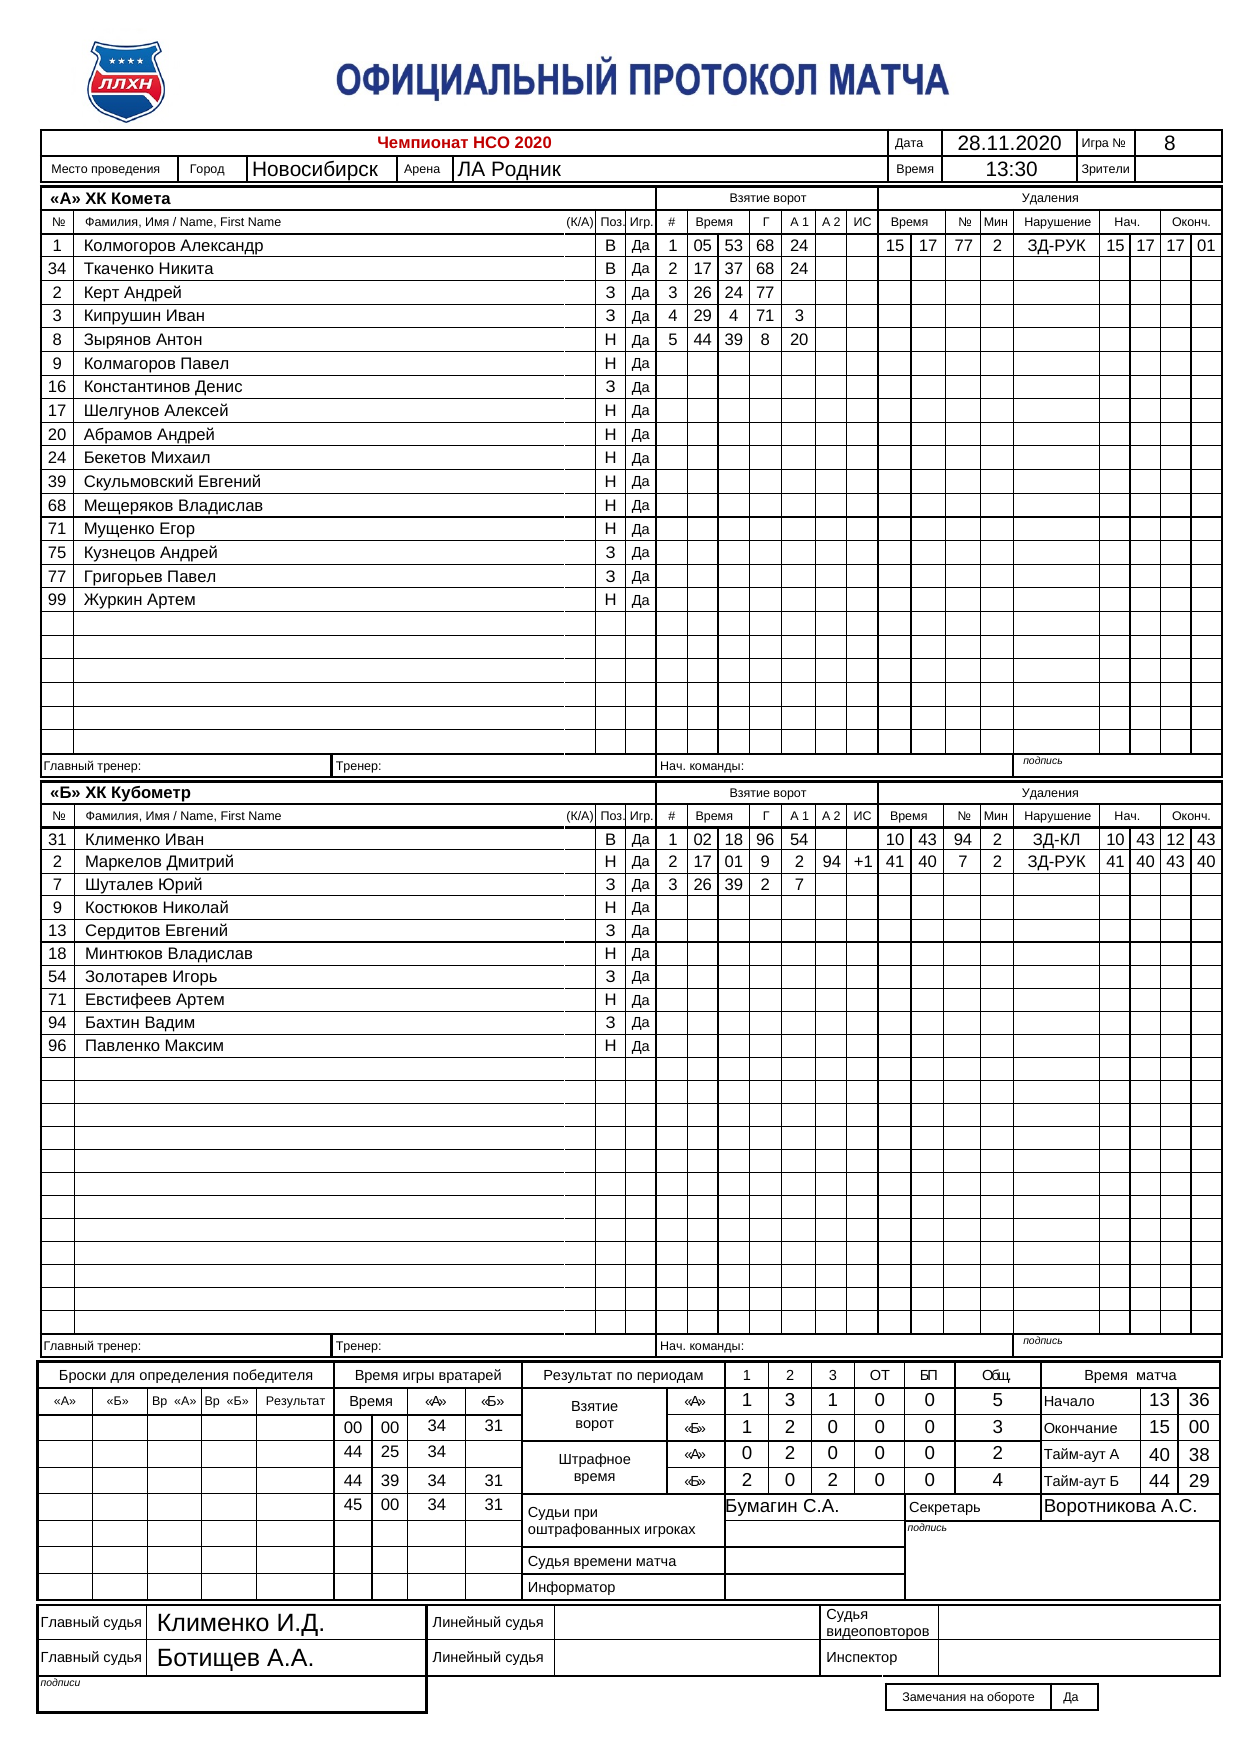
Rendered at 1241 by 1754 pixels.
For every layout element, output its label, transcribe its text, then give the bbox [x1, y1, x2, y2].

table_cell [1014, 659, 1099, 682]
table_cell [1192, 376, 1221, 398]
table_cell [782, 1035, 815, 1057]
table_cell [626, 1081, 655, 1103]
table_cell 1 [726, 1415, 768, 1440]
table_cell [74, 636, 564, 658]
table_cell «Б» [668, 1468, 724, 1493]
table_cell 17 [912, 235, 945, 256]
table_cell [42, 1242, 74, 1264]
table_cell [719, 352, 749, 374]
table_cell [688, 943, 717, 964]
table_cell [1161, 588, 1190, 611]
table_cell [912, 896, 943, 918]
table_cell [1161, 707, 1190, 729]
table_cell [657, 1311, 687, 1333]
table_cell Ткаченко Никита [74, 257, 564, 280]
table_cell [912, 518, 945, 540]
table_cell [847, 399, 877, 422]
table_cell [981, 896, 1013, 918]
table_cell [750, 612, 781, 634]
table_cell [981, 1127, 1013, 1149]
table_cell подпись [1014, 1335, 1221, 1356]
table_cell 40 [1141, 1441, 1177, 1467]
table_cell [782, 494, 815, 516]
table_cell [74, 612, 564, 634]
table_cell [847, 659, 877, 682]
table_cell [946, 494, 980, 516]
table_cell [847, 920, 877, 941]
table_cell [1192, 943, 1221, 964]
table_cell [847, 730, 877, 753]
table_cell Евстифеев Артем [75, 989, 564, 1011]
table_cell [688, 1081, 717, 1103]
table_cell Да [626, 850, 655, 872]
table_cell 2 [657, 850, 687, 872]
table_cell Бекетов Михаил [74, 446, 564, 469]
table_cell [1161, 1288, 1190, 1310]
table_cell 26 [688, 281, 717, 303]
table_cell Инспектор [821, 1640, 938, 1675]
table_cell [912, 920, 943, 941]
table_cell [981, 683, 1013, 706]
table_cell [688, 376, 717, 398]
table_cell [1100, 730, 1129, 753]
table_cell [257, 1441, 333, 1467]
table_cell [688, 518, 717, 540]
table_cell [912, 659, 945, 682]
table_cell [816, 423, 846, 445]
table_cell [1161, 305, 1190, 327]
table_cell [719, 1219, 749, 1241]
table_cell [912, 1242, 943, 1264]
table_cell [912, 966, 943, 987]
table_cell 0 [855, 1389, 904, 1413]
table_cell [1192, 588, 1221, 611]
table_cell Константинов Денис [74, 376, 564, 398]
table_cell [944, 920, 980, 941]
table_cell [596, 1265, 625, 1287]
table_cell [1161, 541, 1190, 564]
table_cell [981, 1173, 1013, 1195]
table_cell [879, 1150, 910, 1172]
table_cell [1131, 588, 1160, 611]
table_cell Н [596, 518, 625, 540]
table_cell [75, 1173, 564, 1195]
table_cell [981, 707, 1013, 729]
table_cell [816, 328, 846, 351]
table_cell Результат [257, 1389, 333, 1413]
table_cell Да [626, 257, 655, 280]
table_cell Да [626, 305, 655, 327]
table_cell ЗД-КЛ [1014, 829, 1099, 849]
table_cell [750, 541, 781, 564]
table_cell [946, 305, 980, 327]
table_cell [1100, 1288, 1129, 1310]
table_cell Шелгунов Алексей [74, 399, 564, 422]
table_cell [202, 1441, 256, 1467]
table_cell [782, 1012, 815, 1033]
table_cell [847, 494, 877, 516]
table_cell [626, 1150, 655, 1172]
table_cell [657, 920, 687, 941]
table_cell [750, 707, 781, 729]
table_cell [1161, 896, 1190, 918]
table_cell [626, 612, 655, 634]
table_cell [1131, 376, 1160, 398]
table_cell [944, 1265, 980, 1287]
table_cell [944, 1288, 980, 1310]
table_cell [847, 541, 877, 564]
table_cell 15 [1141, 1415, 1177, 1440]
table_cell 2 [42, 281, 73, 303]
table_cell [879, 636, 910, 658]
table_cell [782, 376, 815, 398]
table_cell [688, 920, 717, 941]
table_cell [946, 281, 980, 303]
table_cell [1192, 1150, 1221, 1172]
table_cell Начало [1042, 1389, 1140, 1413]
table_cell Тренер: [333, 755, 655, 776]
table_cell [719, 636, 749, 658]
table_cell [39, 1547, 92, 1573]
table_header Взятие ворот [657, 783, 877, 803]
table_cell [596, 1311, 625, 1333]
table_cell [1014, 1311, 1099, 1333]
table_cell [782, 399, 815, 422]
table_cell [1161, 446, 1190, 469]
table_cell ЗД-РУК [1014, 235, 1099, 256]
table_cell Да [626, 352, 655, 374]
table_cell [981, 966, 1013, 987]
table_cell [782, 1081, 815, 1103]
table_cell 01 [719, 850, 749, 872]
table_cell [912, 730, 945, 753]
table_cell [657, 1242, 687, 1264]
table_cell [1161, 989, 1190, 1011]
table_cell [596, 1288, 625, 1310]
table_cell [1100, 1219, 1129, 1241]
table_cell [879, 874, 910, 895]
table_cell 29 [1179, 1468, 1219, 1493]
table_cell [1192, 874, 1221, 895]
table_cell Нач. команды: [657, 755, 1012, 776]
table_cell [1131, 446, 1160, 469]
table_cell [719, 423, 749, 445]
table_cell [688, 612, 717, 634]
table_cell [719, 541, 749, 564]
table_cell [912, 989, 943, 1011]
table_cell [750, 399, 781, 422]
table_cell [847, 565, 877, 587]
table_cell [912, 1265, 943, 1287]
table_cell [688, 1196, 717, 1218]
table_cell [750, 659, 781, 682]
table_cell 18 [42, 943, 74, 964]
table_cell [1192, 281, 1221, 303]
table_cell [879, 565, 910, 587]
table_cell 0 [905, 1389, 954, 1413]
table_cell [688, 1311, 717, 1333]
table_cell 77 [750, 281, 781, 303]
table_cell [688, 1219, 717, 1241]
table_cell [75, 1104, 564, 1126]
table_cell 41 [1100, 850, 1129, 872]
table_cell [657, 636, 687, 658]
table_cell 16 [42, 376, 73, 398]
table_cell [1100, 1173, 1129, 1195]
table_cell 10 [1100, 829, 1129, 849]
table_cell 3 [657, 874, 687, 895]
table_cell 2 [981, 235, 1013, 256]
table_cell [1192, 612, 1221, 634]
table_cell [719, 399, 749, 422]
table_cell [1100, 423, 1129, 445]
table_cell [688, 352, 717, 374]
table_cell [565, 1219, 595, 1241]
table_cell [42, 1196, 74, 1218]
table_cell Судья времени матча [523, 1548, 724, 1573]
table_cell [816, 1242, 846, 1264]
table_cell [750, 588, 781, 611]
table_cell [1100, 1265, 1129, 1287]
table_cell Н [596, 943, 625, 964]
table_cell Взятие ворот [523, 1389, 666, 1440]
table_cell [946, 683, 980, 706]
table_cell Мин [981, 805, 1013, 826]
table_cell 00 [373, 1494, 407, 1520]
table_cell 43 [1192, 829, 1221, 849]
table_cell [944, 1219, 980, 1241]
table_cell Да [626, 328, 655, 351]
table_cell [1192, 659, 1221, 682]
table_cell [688, 1150, 717, 1172]
table_cell [565, 612, 595, 634]
table_cell [596, 612, 625, 634]
table_cell [1161, 874, 1190, 895]
table_cell [565, 943, 595, 964]
table_cell В [596, 829, 625, 849]
table_cell [596, 1104, 625, 1126]
table_cell [912, 1196, 943, 1218]
table_cell [944, 966, 980, 987]
table_cell [816, 707, 846, 729]
table_cell Город [179, 157, 246, 181]
table_cell [750, 565, 781, 587]
table_cell # [657, 805, 687, 826]
table_cell [879, 518, 910, 540]
table_cell Игр. [626, 805, 655, 826]
table_cell [782, 1150, 815, 1172]
table_cell [688, 1035, 717, 1057]
table_cell [981, 1150, 1013, 1172]
table_cell [912, 1127, 943, 1149]
table_cell [688, 966, 717, 987]
table_cell [93, 1416, 147, 1440]
table_cell [565, 1058, 595, 1079]
table_cell [626, 707, 655, 729]
table_cell 53 [719, 235, 749, 256]
table_cell 31 [42, 829, 74, 849]
table_cell Н [596, 423, 625, 445]
table_cell [750, 920, 781, 941]
table_cell Н [596, 470, 625, 493]
table_cell 20 [42, 423, 73, 445]
table_cell [1100, 1242, 1129, 1264]
table_cell Время [879, 211, 945, 233]
table_cell [816, 943, 846, 964]
table_cell [1131, 896, 1160, 918]
table_cell [782, 1242, 815, 1264]
table_cell [596, 730, 625, 753]
table_cell [879, 1035, 910, 1057]
table_cell [1131, 1012, 1160, 1033]
table_cell [782, 683, 815, 706]
table_cell [912, 874, 943, 895]
table_cell 3 [42, 305, 73, 327]
table_cell [1131, 305, 1160, 327]
table_cell [912, 1058, 943, 1079]
table_cell [816, 874, 846, 895]
table_cell [879, 328, 910, 351]
table_cell [596, 683, 625, 706]
table_cell [946, 470, 980, 493]
table_cell № [946, 211, 980, 233]
table_cell [565, 281, 595, 303]
table_cell Бахтин Вадим [75, 1012, 564, 1033]
table_cell Арена [398, 157, 452, 181]
table_cell Клименко Иван [75, 829, 564, 849]
table_cell 34 [408, 1416, 465, 1440]
table_cell [1099, 1682, 1220, 1711]
table_cell [74, 730, 564, 753]
table_cell Шуталев Юрий [75, 874, 564, 895]
table_cell [75, 1219, 564, 1241]
table_cell [1014, 328, 1099, 351]
table_cell [1161, 1265, 1190, 1287]
table_cell 94 [944, 829, 980, 849]
table_cell [847, 1265, 877, 1287]
table_cell [912, 541, 945, 564]
table_cell 39 [42, 470, 73, 493]
table_cell [466, 1574, 521, 1599]
picture [5, 28, 1179, 129]
table_cell [944, 1196, 980, 1218]
table_cell [1014, 494, 1099, 516]
table_cell [373, 1574, 407, 1599]
table_cell [750, 1173, 781, 1195]
table_cell 17 [688, 850, 717, 872]
table_cell Окончание [1042, 1415, 1140, 1440]
table_cell [42, 707, 73, 729]
table_cell (К/А) [565, 805, 595, 826]
table_cell [750, 470, 781, 493]
table_cell [944, 1081, 980, 1103]
table_cell [626, 1196, 655, 1218]
table_cell [565, 683, 595, 706]
table_cell [1100, 1012, 1129, 1033]
table_cell [879, 1242, 910, 1264]
table_cell [565, 1012, 595, 1033]
table_cell 18 [719, 829, 749, 849]
table_cell [847, 423, 877, 445]
table_header 2 [769, 1363, 811, 1387]
table_cell Время [335, 1389, 407, 1413]
table_cell [596, 1196, 625, 1218]
table_cell [596, 1173, 625, 1195]
table_cell [1014, 612, 1099, 634]
table_cell [1131, 1196, 1160, 1218]
table_cell [1192, 399, 1221, 422]
table_cell [981, 1081, 1013, 1103]
table_cell З [596, 541, 625, 564]
table_cell [1131, 352, 1160, 374]
table_cell [944, 896, 980, 918]
table_cell [750, 1288, 781, 1310]
table_header Замечания на обороте [887, 1685, 1050, 1709]
table_cell [719, 612, 749, 634]
table_header «А» ХК Комета [42, 188, 655, 209]
table_cell [883, 1677, 1220, 1681]
table_cell [1161, 1127, 1190, 1149]
table_cell [74, 707, 564, 729]
table_cell [1100, 1104, 1129, 1126]
table_cell [912, 328, 945, 351]
table_cell [39, 1521, 92, 1546]
table_cell 26 [688, 874, 717, 895]
table_cell [688, 1104, 717, 1126]
table_header Время матча [1042, 1363, 1219, 1387]
table_cell [565, 730, 595, 753]
table_cell [626, 1311, 655, 1333]
table_cell «А» [39, 1389, 92, 1413]
table_cell [1161, 730, 1190, 753]
table_cell [1014, 1196, 1099, 1218]
table_cell [750, 518, 781, 540]
table_cell [1014, 896, 1099, 918]
table_cell [981, 281, 1013, 303]
table_cell Кузнецов Андрей [74, 541, 564, 564]
table_cell [879, 989, 910, 1011]
table_cell [1192, 989, 1221, 1011]
table_header Общ. [956, 1363, 1040, 1387]
table_cell 02 [688, 829, 717, 849]
table_cell [1131, 636, 1160, 658]
table_cell [847, 829, 877, 849]
table_cell [75, 1150, 564, 1172]
table_cell «А» [668, 1389, 724, 1413]
table_cell [847, 1173, 877, 1195]
table_cell [1131, 494, 1160, 516]
table_cell [1192, 920, 1221, 941]
table_cell [1100, 352, 1129, 374]
table_cell [782, 423, 815, 445]
table_cell Воротникова А.С. [1042, 1495, 1219, 1520]
table_cell 5 [657, 328, 687, 351]
table_cell [257, 1494, 333, 1520]
table_cell [719, 1242, 749, 1264]
table_cell [719, 989, 749, 1011]
table_cell [1192, 565, 1221, 587]
table_cell Да [626, 989, 655, 1011]
table_cell [688, 1242, 717, 1264]
table_cell [816, 636, 846, 658]
table_cell 40 [912, 850, 943, 872]
table_cell [1131, 1058, 1160, 1079]
table_cell 0 [812, 1442, 854, 1467]
table_cell Г [750, 805, 781, 826]
table_cell «Б » [466, 1389, 521, 1413]
table_cell [596, 636, 625, 658]
table_cell [782, 989, 815, 1011]
table_cell [719, 588, 749, 611]
table_cell [939, 1606, 1219, 1639]
table_cell 94 [42, 1012, 74, 1033]
table_cell [1100, 683, 1129, 706]
table_cell [1192, 470, 1221, 493]
table_cell [847, 1058, 877, 1079]
table_cell [1100, 874, 1129, 895]
table_cell [879, 1311, 910, 1333]
table_cell [466, 1441, 521, 1467]
table_cell [946, 588, 980, 611]
table_cell [944, 1173, 980, 1195]
table_cell [912, 470, 945, 493]
table_cell [912, 281, 945, 303]
table_cell [596, 1150, 625, 1172]
table_cell 00 [373, 1416, 407, 1440]
table_cell [912, 1219, 943, 1241]
table_cell [719, 1288, 749, 1310]
table_cell [879, 1081, 910, 1103]
table_cell [782, 659, 815, 682]
table_cell [879, 541, 910, 564]
table_cell [981, 1104, 1013, 1126]
table_cell [1131, 1081, 1160, 1103]
table_cell [1192, 257, 1221, 280]
table_cell Штрафное время [523, 1442, 666, 1493]
table_cell 17 [42, 399, 73, 422]
table_cell 94 [816, 850, 846, 872]
table_cell [1014, 989, 1099, 1011]
table_cell Скульмовский Евгений [74, 470, 564, 493]
table_cell [719, 730, 749, 753]
table_cell [257, 1547, 333, 1573]
table_cell [657, 446, 687, 469]
table_cell [657, 730, 687, 753]
table_cell Главный судья [39, 1640, 146, 1675]
table_cell [428, 1677, 882, 1711]
table_cell [1014, 1081, 1099, 1103]
table_cell [1014, 636, 1099, 658]
table_cell [1192, 1311, 1221, 1333]
table_cell [782, 943, 815, 964]
table_cell [1161, 659, 1190, 682]
table_cell [879, 1127, 910, 1149]
table_cell [688, 494, 717, 516]
table_cell [74, 659, 564, 682]
table_cell 31 [466, 1416, 521, 1440]
table_cell [657, 1219, 687, 1241]
table_cell [1192, 446, 1221, 469]
table_cell Маркелов Дмитрий [75, 850, 564, 872]
table_cell [657, 966, 687, 987]
table_cell [719, 966, 749, 987]
table_cell [257, 1521, 333, 1546]
table_cell Да [626, 446, 655, 469]
table_cell [565, 1173, 595, 1195]
table_cell [1192, 1219, 1221, 1241]
table_cell [981, 470, 1013, 493]
table_cell [879, 1173, 910, 1195]
table_cell [816, 1288, 846, 1310]
table_cell [944, 1035, 980, 1057]
table_header 3 [812, 1363, 854, 1387]
table_cell Да [626, 1035, 655, 1057]
table_cell [816, 399, 846, 422]
table_cell [42, 1150, 74, 1172]
table_cell [596, 1081, 625, 1103]
table_cell [1100, 1311, 1129, 1333]
table_cell 4 [657, 305, 687, 327]
table_cell 15 [1100, 235, 1129, 256]
table_cell 7 [42, 874, 74, 895]
table_cell 1 [657, 829, 687, 849]
table_cell [912, 707, 945, 729]
table_cell [565, 588, 595, 611]
table_cell [626, 1265, 655, 1287]
table_cell [565, 565, 595, 587]
table_cell [879, 730, 910, 753]
table_cell [782, 730, 815, 753]
table_cell [1161, 423, 1190, 445]
table_cell Тайм-аут А [1042, 1441, 1140, 1467]
table_header 28.11.2020 [943, 131, 1076, 155]
table_cell 7 [782, 874, 815, 895]
table_cell [750, 966, 781, 987]
table_cell Н [596, 989, 625, 1011]
table_cell [626, 1104, 655, 1126]
table_cell Оконч. [1161, 211, 1221, 233]
table_cell [657, 1035, 687, 1057]
table_cell 24 [719, 281, 749, 303]
table_header ОТ [855, 1363, 904, 1387]
table_cell 44 [335, 1441, 371, 1467]
table_cell [847, 470, 877, 493]
table_cell 17 [688, 257, 717, 280]
table_cell [1100, 1196, 1129, 1218]
table_cell [1014, 257, 1099, 280]
table_cell [912, 683, 945, 706]
table_cell (К/А) [565, 211, 595, 233]
table_cell [946, 565, 980, 587]
table_cell 40 [1192, 850, 1221, 872]
table_cell [944, 1127, 980, 1149]
table_cell [816, 920, 846, 941]
table_cell [750, 446, 781, 469]
table_cell Да [626, 829, 655, 849]
table_cell [981, 352, 1013, 374]
table_cell [565, 920, 595, 941]
table_cell [93, 1441, 147, 1467]
table_cell [981, 328, 1013, 351]
table_cell [1192, 1058, 1221, 1079]
table_cell [657, 1173, 687, 1195]
table_cell [879, 659, 910, 682]
table_cell [1014, 1058, 1099, 1079]
table_cell [657, 376, 687, 398]
table_cell [1131, 328, 1160, 351]
table_cell [816, 541, 846, 564]
table_cell [42, 1104, 74, 1126]
table_header 1 [726, 1363, 768, 1387]
table_cell [946, 399, 980, 422]
table_cell [626, 1288, 655, 1310]
table_cell [408, 1574, 465, 1599]
table_cell [565, 399, 595, 422]
table_cell [565, 470, 595, 493]
table_cell З [596, 966, 625, 987]
table_cell 3 [657, 281, 687, 303]
table_cell 39 [719, 874, 749, 895]
table_cell [1100, 446, 1129, 469]
table_cell [879, 281, 910, 303]
table_cell 2 [769, 1415, 811, 1440]
table_cell [657, 1127, 687, 1149]
table_cell [782, 1311, 815, 1333]
table_cell [782, 1104, 815, 1126]
table_cell [1014, 376, 1099, 398]
table_cell Ботищев А.А. [147, 1640, 425, 1675]
table_cell 3 [769, 1389, 811, 1413]
table_cell [1131, 966, 1160, 987]
table_cell [719, 565, 749, 587]
table_cell [688, 399, 717, 422]
table_cell [912, 376, 945, 398]
table_cell [93, 1574, 147, 1599]
table_cell [847, 1150, 877, 1172]
table_cell Нарушение [1014, 805, 1099, 826]
table_cell 54 [782, 829, 815, 849]
table_cell [1192, 518, 1221, 540]
table_cell [42, 1081, 74, 1103]
table_cell [565, 896, 595, 918]
table_cell [719, 1035, 749, 1057]
table_cell [847, 257, 877, 280]
table_cell 44 [1141, 1468, 1177, 1493]
table_cell [879, 683, 910, 706]
table_cell [1014, 1173, 1099, 1195]
table_cell 9 [42, 896, 74, 918]
table_cell [816, 730, 846, 753]
table_cell [782, 1196, 815, 1218]
table_cell [719, 494, 749, 516]
table_cell [750, 1012, 781, 1033]
table_cell [816, 1196, 846, 1218]
table_cell [719, 518, 749, 540]
table_cell [688, 541, 717, 564]
table_cell [626, 730, 655, 753]
table_cell [1161, 1311, 1190, 1333]
table_cell [565, 518, 595, 540]
table_cell [565, 1242, 595, 1264]
table_cell подпись [1014, 755, 1221, 776]
table_cell [596, 1219, 625, 1241]
table_cell [816, 565, 846, 587]
table_cell 68 [750, 257, 781, 280]
table_cell [719, 1012, 749, 1033]
table_cell [1014, 1150, 1099, 1172]
table_cell [719, 1150, 749, 1172]
table_cell [42, 1058, 74, 1079]
table_cell [75, 1196, 564, 1218]
table_cell 43 [912, 829, 943, 849]
table_cell [93, 1521, 147, 1546]
table_cell [847, 352, 877, 374]
table_cell «А» [668, 1442, 724, 1467]
table_cell [565, 1127, 595, 1149]
table_cell [879, 943, 910, 964]
table_cell [202, 1521, 256, 1546]
table_cell [1192, 352, 1221, 374]
table_cell 4 [956, 1468, 1040, 1493]
table_cell [1014, 1012, 1099, 1033]
table_cell [565, 305, 595, 327]
table_cell [847, 1196, 877, 1218]
table_cell [782, 1265, 815, 1287]
table_cell [750, 1196, 781, 1218]
table_header 8 [1136, 131, 1221, 155]
table_cell [719, 470, 749, 493]
table_cell Нач. команды: [657, 1335, 1012, 1356]
table_cell [782, 1219, 815, 1241]
table_cell [657, 707, 687, 729]
table_cell 15 [879, 235, 910, 256]
table_cell [1100, 636, 1129, 658]
table_cell [565, 1150, 595, 1172]
table_cell [1014, 730, 1099, 753]
table_cell [981, 1035, 1013, 1057]
table_cell [1014, 588, 1099, 611]
table_cell Григорьев Павел [74, 565, 564, 587]
table_cell [847, 636, 877, 658]
table_cell [1014, 565, 1099, 587]
table_cell [1161, 1081, 1190, 1103]
table_cell подписи [39, 1677, 425, 1711]
table_cell [750, 376, 781, 398]
table_cell Линейный судья [428, 1640, 554, 1675]
table_cell [1131, 612, 1160, 634]
table_cell ИС [847, 211, 877, 233]
table_cell Нарушение [1014, 211, 1099, 233]
table_cell Главный судья [39, 1606, 146, 1639]
table_cell Зрители [1078, 157, 1134, 181]
table_cell [1161, 1058, 1190, 1079]
table_cell [1131, 943, 1160, 964]
table_cell [847, 989, 877, 1011]
table_cell [1100, 399, 1129, 422]
table_cell [847, 1104, 877, 1126]
table_header «Б» ХК Кубометр [42, 783, 655, 803]
table_cell Колмагоров Павел [74, 352, 564, 374]
table_cell [782, 1127, 815, 1149]
table_cell [719, 1104, 749, 1126]
table_cell [750, 896, 781, 918]
table_cell 3 [956, 1415, 1040, 1440]
table_cell 99 [42, 588, 73, 611]
table_cell [816, 683, 846, 706]
table_cell [981, 1058, 1013, 1079]
table_cell [750, 1219, 781, 1241]
table_cell [847, 588, 877, 611]
table_cell [1161, 565, 1190, 587]
table_cell [93, 1494, 147, 1520]
table_cell [657, 565, 687, 587]
table_cell [782, 470, 815, 493]
table_cell [626, 1058, 655, 1079]
table_cell [565, 829, 595, 849]
table_cell [1131, 1288, 1160, 1310]
table_cell [981, 565, 1013, 587]
table_cell [981, 1311, 1013, 1333]
table_cell 2 [812, 1468, 854, 1493]
table_cell [719, 1196, 749, 1218]
table_cell [39, 1574, 92, 1599]
table_cell [148, 1494, 201, 1520]
table_cell [1192, 1081, 1221, 1103]
table_cell № [42, 211, 73, 233]
table_cell [879, 1288, 910, 1310]
table_cell [555, 1606, 819, 1639]
table_cell Тайм-аут Б [1042, 1468, 1140, 1493]
table_cell [1161, 328, 1190, 351]
table_cell [565, 1081, 595, 1103]
table_cell [42, 1127, 74, 1149]
table_cell [782, 565, 815, 587]
table_cell [847, 896, 877, 918]
table_cell 77 [42, 565, 73, 587]
table_cell [912, 1012, 943, 1033]
table_cell [912, 612, 945, 634]
table_cell [726, 1548, 904, 1573]
table_header Удаления [879, 783, 1221, 803]
table_cell [719, 376, 749, 398]
table_cell Тренер: [333, 1335, 655, 1356]
table_cell [1100, 943, 1129, 964]
table_cell [1161, 612, 1190, 634]
table_cell [565, 1265, 595, 1287]
table_cell [946, 423, 980, 445]
table_cell [981, 989, 1013, 1011]
table_cell [981, 541, 1013, 564]
table_cell Да [626, 235, 655, 256]
table_cell [816, 896, 846, 918]
table_cell [847, 1311, 877, 1333]
table_cell [912, 1288, 943, 1310]
table_cell [1131, 989, 1160, 1011]
table_cell [816, 235, 846, 256]
table_cell 39 [373, 1468, 407, 1493]
table_cell Секретарь [906, 1495, 1040, 1520]
table_cell [879, 1196, 910, 1218]
table_cell [944, 874, 980, 895]
table_cell Нач. [1100, 211, 1160, 233]
table_cell [1014, 1104, 1099, 1126]
table_cell 7 [944, 850, 980, 872]
table_cell [688, 1173, 717, 1195]
table_cell [847, 1242, 877, 1264]
table_cell [782, 1288, 815, 1310]
table_cell [719, 1311, 749, 1333]
table_cell [782, 896, 815, 918]
table_cell [912, 423, 945, 445]
table_cell Н [596, 399, 625, 422]
table_cell [466, 1521, 521, 1546]
table_cell [719, 446, 749, 469]
table_cell [688, 636, 717, 658]
table_cell Фамилия, Имя / Name, First Name [74, 211, 565, 233]
table_cell [750, 1035, 781, 1057]
table_cell [782, 707, 815, 729]
table_cell [782, 920, 815, 941]
table_cell [657, 588, 687, 611]
table_cell [1161, 1104, 1190, 1126]
table_cell [816, 376, 846, 398]
table_cell [202, 1547, 256, 1573]
table_cell Сердитов Евгений [75, 920, 564, 941]
table_cell [657, 943, 687, 964]
table_cell [408, 1521, 465, 1546]
table_cell 31 [466, 1494, 521, 1520]
table_cell [944, 1058, 980, 1079]
table_cell 9 [750, 850, 781, 872]
table_cell [1100, 896, 1129, 918]
table_cell [981, 376, 1013, 398]
table_cell [42, 1173, 74, 1195]
table_cell 71 [750, 305, 781, 327]
table_cell [42, 612, 73, 634]
table_cell [912, 305, 945, 327]
table_cell [816, 1173, 846, 1195]
table_cell Н [596, 896, 625, 918]
table_cell [657, 494, 687, 516]
table_cell [879, 966, 910, 987]
table_cell [782, 518, 815, 540]
table_cell [657, 1196, 687, 1218]
table_cell [657, 352, 687, 374]
table_cell [1131, 399, 1160, 422]
table_cell подпись [906, 1522, 1219, 1599]
table_cell [565, 257, 595, 280]
table_cell [565, 850, 595, 872]
table_cell [981, 659, 1013, 682]
table_cell [847, 1081, 877, 1103]
table_cell [879, 376, 910, 398]
table_cell [42, 1219, 74, 1241]
table_cell Вр «А» [148, 1389, 201, 1413]
table_cell [1161, 1219, 1190, 1241]
table_cell [1100, 966, 1129, 987]
table_cell [565, 235, 595, 256]
table_cell Мещеряков Владислав [74, 494, 564, 516]
table_cell Костюков Николай [75, 896, 564, 918]
table_cell [912, 1311, 943, 1333]
table_cell [782, 352, 815, 374]
table_cell [879, 612, 910, 634]
table_cell [596, 1127, 625, 1149]
table_cell [74, 683, 564, 706]
table_cell [1161, 281, 1190, 303]
table_cell [719, 1058, 749, 1079]
table_cell [750, 943, 781, 964]
table_cell [1131, 541, 1160, 564]
table_cell 12 [1161, 829, 1190, 849]
table_cell [1161, 399, 1190, 422]
table_cell 2 [769, 1442, 811, 1467]
table_cell Зырянов Антон [74, 328, 564, 351]
table_cell [626, 636, 655, 658]
table_cell [1100, 494, 1129, 516]
table_cell [912, 494, 945, 516]
table_cell [1192, 1035, 1221, 1057]
table_cell [688, 683, 717, 706]
table_cell [847, 281, 877, 303]
table_cell 0 [812, 1415, 854, 1440]
table_cell [688, 1288, 717, 1310]
table_cell [565, 1288, 595, 1310]
table_cell [1192, 1265, 1221, 1287]
table_cell Да [626, 943, 655, 964]
table_cell 2 [956, 1442, 1040, 1467]
table_cell [1014, 541, 1099, 564]
table_cell Да [626, 565, 655, 587]
table_cell [847, 1127, 877, 1149]
table_cell [1014, 920, 1099, 941]
table_cell [847, 446, 877, 469]
table_cell [148, 1547, 201, 1573]
table_cell [1161, 636, 1190, 658]
table_cell [912, 352, 945, 374]
table_cell А 2 [816, 211, 846, 233]
table_cell [596, 1242, 625, 1264]
table_cell [596, 659, 625, 682]
table_cell [816, 1104, 846, 1126]
table_cell Да [626, 920, 655, 941]
table_cell 9 [42, 352, 73, 374]
table_cell [816, 518, 846, 540]
table_cell Место проведения [42, 157, 177, 181]
table_cell [1192, 1012, 1221, 1033]
table_cell [565, 1196, 595, 1218]
table_cell Н [596, 328, 625, 351]
table_cell [202, 1574, 256, 1599]
table_cell [1100, 1058, 1129, 1079]
table_cell [912, 1173, 943, 1195]
table_cell 8 [750, 328, 781, 351]
table_cell [565, 966, 595, 987]
table_cell [657, 518, 687, 540]
table_cell [626, 1173, 655, 1195]
table_cell [946, 659, 980, 682]
table_cell [565, 446, 595, 469]
table_cell 71 [42, 989, 74, 1011]
table_cell А 2 [816, 805, 846, 826]
table_cell [688, 1127, 717, 1149]
table_cell [565, 494, 595, 516]
table_cell [879, 896, 910, 918]
table_cell Да [626, 518, 655, 540]
table_cell [879, 1012, 910, 1033]
table_cell [750, 636, 781, 658]
table_cell [946, 352, 980, 374]
table_cell [879, 352, 910, 374]
table_cell З [596, 565, 625, 587]
table_cell [944, 989, 980, 1011]
table_cell [981, 730, 1013, 753]
table_cell [1014, 470, 1099, 493]
table_cell [944, 943, 980, 964]
table_cell [39, 1441, 92, 1467]
table_cell [75, 1127, 564, 1149]
table_cell [1192, 1173, 1221, 1195]
table_cell 01 [1192, 235, 1221, 256]
table_cell [944, 1242, 980, 1264]
table_cell [946, 376, 980, 398]
table_cell [750, 683, 781, 706]
table_cell [257, 1574, 333, 1599]
table_cell [1131, 659, 1160, 682]
table_cell [688, 423, 717, 445]
table_cell [816, 659, 846, 682]
table_cell [879, 257, 910, 280]
table_cell [981, 1265, 1013, 1287]
table_cell [1100, 612, 1129, 634]
table_cell [1192, 896, 1221, 918]
table_cell [1131, 1242, 1160, 1264]
table_cell [1100, 541, 1129, 564]
table_cell 13:30 [943, 157, 1076, 181]
table_cell [466, 1547, 521, 1573]
table_cell +1 [847, 850, 877, 872]
table_cell Н [596, 850, 625, 872]
table_cell 44 [335, 1468, 371, 1493]
table_cell 0 [905, 1415, 954, 1440]
table_cell Золотарев Игорь [75, 966, 564, 987]
table_cell Да [626, 874, 655, 895]
table_cell Линейный судья [428, 1606, 554, 1639]
table_cell [946, 328, 980, 351]
table_cell [879, 399, 910, 422]
table_cell [42, 1265, 74, 1287]
table_cell [719, 707, 749, 729]
table_cell [816, 588, 846, 611]
table_cell Главный тренер: [42, 1335, 330, 1356]
table_cell 2 [981, 829, 1013, 849]
table_cell [1131, 518, 1160, 540]
table_cell [1100, 565, 1129, 587]
table_cell [750, 1265, 781, 1287]
table_cell [816, 1219, 846, 1241]
table_cell [657, 1288, 687, 1310]
table_cell [1014, 518, 1099, 540]
table_cell [912, 446, 945, 469]
table_cell [719, 920, 749, 941]
table_cell [879, 494, 910, 516]
table_cell Главный тренер: [42, 755, 330, 776]
table_cell [719, 1127, 749, 1149]
table_cell [1161, 1242, 1190, 1264]
table_header Чемпионат НСО 2020 [42, 131, 887, 155]
table_cell [1131, 1219, 1160, 1241]
table_cell [719, 683, 749, 706]
table_cell [1014, 683, 1099, 706]
table_cell 2 [657, 257, 687, 280]
table_cell 2 [726, 1468, 768, 1493]
table_cell 0 [855, 1415, 904, 1440]
table_cell Игр. [626, 211, 655, 233]
table_cell Новосибирск [248, 157, 396, 181]
table_cell Поз. [596, 211, 625, 233]
table_cell 34 [408, 1441, 465, 1467]
table_cell [847, 1012, 877, 1033]
table_cell [1161, 1150, 1190, 1172]
table_cell [1014, 446, 1099, 469]
table_cell 29 [688, 305, 717, 327]
table_header Дата [889, 131, 941, 155]
table_cell [1161, 1196, 1190, 1218]
table_cell [565, 659, 595, 682]
table_cell [981, 1219, 1013, 1241]
table_cell Колмогоров Александр [74, 235, 564, 256]
table_cell [1192, 707, 1221, 729]
table_cell [847, 612, 877, 634]
table_cell [879, 423, 910, 445]
table_cell [42, 1311, 74, 1333]
table_cell [1192, 1242, 1221, 1264]
table_cell [1192, 1104, 1221, 1126]
table_header Результат по периодам [523, 1363, 724, 1387]
table_cell [39, 1468, 92, 1493]
table_header Время игры вратарей [335, 1363, 521, 1387]
table_cell [657, 423, 687, 445]
table_cell 25 [373, 1441, 407, 1467]
table_cell [719, 943, 749, 964]
table_cell 34 [408, 1494, 465, 1520]
table_cell [912, 565, 945, 587]
table_cell [719, 1265, 749, 1287]
table_cell [981, 612, 1013, 634]
table_cell [1161, 943, 1190, 964]
table_cell [657, 399, 687, 422]
table_cell [257, 1468, 333, 1493]
table_cell [847, 1219, 877, 1241]
table_cell [1014, 1288, 1099, 1310]
table_cell «Б» [93, 1389, 147, 1413]
table_cell Н [596, 352, 625, 374]
table_cell 43 [1131, 829, 1160, 849]
table_cell [657, 1058, 687, 1079]
table_cell 17 [1161, 235, 1190, 256]
table_cell [946, 612, 980, 634]
table_cell [42, 636, 73, 658]
table_cell [657, 896, 687, 918]
table_cell [148, 1468, 201, 1493]
table_cell [782, 541, 815, 564]
table_cell [657, 541, 687, 564]
table_cell [75, 1265, 564, 1287]
table_cell 10 [879, 829, 910, 849]
table_cell Время [688, 805, 749, 826]
table_cell [1100, 281, 1129, 303]
table_cell [912, 1150, 943, 1172]
table_cell Время [889, 157, 941, 181]
table_cell [688, 730, 717, 753]
table_cell [657, 989, 687, 1011]
table_cell [202, 1416, 256, 1440]
table_cell Кипрушин Иван [74, 305, 564, 327]
table_cell [657, 1081, 687, 1103]
table_cell 20 [782, 328, 815, 351]
table_cell [626, 659, 655, 682]
table_cell [1100, 920, 1129, 941]
table_cell 17 [1131, 235, 1160, 256]
table_cell [1192, 730, 1221, 753]
table_cell № [42, 805, 74, 826]
table_cell Время [688, 211, 749, 233]
table_cell [42, 683, 73, 706]
table_cell [912, 588, 945, 611]
table_cell [750, 1104, 781, 1126]
table_cell [1161, 257, 1190, 280]
table_cell [1192, 541, 1221, 564]
table_cell [944, 1150, 980, 1172]
table_cell [782, 1173, 815, 1195]
table_header Броски для определения победителя [39, 1363, 333, 1387]
table_cell [1100, 376, 1129, 398]
table_cell [42, 659, 73, 682]
table_cell [981, 588, 1013, 611]
table_cell 96 [750, 829, 781, 849]
table_cell [1100, 1035, 1129, 1057]
table_cell [93, 1468, 147, 1493]
table_cell З [596, 1012, 625, 1033]
table_cell 37 [719, 257, 749, 280]
table_cell [847, 235, 877, 256]
table_cell А 1 [782, 211, 815, 233]
table_cell Да [626, 399, 655, 422]
table_cell [1100, 989, 1129, 1011]
table_cell [1131, 470, 1160, 493]
table_cell [981, 446, 1013, 469]
table_cell [596, 707, 625, 729]
table_cell [1161, 518, 1190, 540]
table_cell 3 [782, 305, 815, 327]
table_cell [1131, 423, 1160, 445]
table_cell [1161, 470, 1190, 493]
table_cell [946, 707, 980, 729]
table_cell [1131, 281, 1160, 303]
table_cell [816, 1150, 846, 1172]
table_cell 36 [1179, 1389, 1219, 1413]
table_cell 2 [42, 850, 74, 872]
table_cell 24 [42, 446, 73, 469]
table_cell [939, 1640, 1219, 1675]
table_cell 43 [1161, 850, 1190, 872]
table_cell [688, 588, 717, 611]
table_cell [782, 588, 815, 611]
table_cell 1 [42, 235, 73, 256]
table_cell ИС [847, 805, 877, 826]
table_cell [816, 1311, 846, 1333]
table_cell [1131, 730, 1160, 753]
table_cell [1161, 966, 1190, 987]
table_cell [750, 352, 781, 374]
table_cell [816, 1127, 846, 1149]
table_cell [565, 989, 595, 1011]
table_cell 34 [42, 257, 73, 280]
table_cell [879, 920, 910, 941]
table_cell [148, 1521, 201, 1546]
table_cell [750, 1127, 781, 1149]
table_cell [202, 1494, 256, 1520]
table_cell [1131, 1104, 1160, 1126]
table_cell 96 [42, 1035, 74, 1057]
table_cell [912, 636, 945, 658]
table_cell 4 [719, 305, 749, 327]
table_cell [946, 446, 980, 469]
table_cell [912, 1035, 943, 1057]
table_cell № [944, 805, 980, 826]
table_cell [944, 1104, 980, 1126]
table_cell В [596, 257, 625, 280]
table_cell [565, 1035, 595, 1057]
table_cell 34 [408, 1468, 465, 1493]
table_cell [816, 446, 846, 469]
table_cell [1131, 1173, 1160, 1195]
table_cell 44 [688, 328, 717, 351]
table_cell [688, 896, 717, 918]
table_cell Да [626, 494, 655, 516]
table_cell [816, 281, 846, 303]
table_cell [39, 1494, 92, 1520]
table_cell [1014, 1242, 1099, 1264]
table_cell 71 [42, 518, 73, 540]
table_cell 00 [335, 1416, 371, 1440]
table_cell Вр «Б» [202, 1389, 256, 1413]
table_cell [1192, 1196, 1221, 1218]
table_cell [912, 1104, 943, 1126]
table_cell [335, 1574, 371, 1599]
table_cell [148, 1416, 201, 1440]
table_cell [816, 612, 846, 634]
table_cell [688, 989, 717, 1011]
table_cell [1192, 1288, 1221, 1310]
table_cell [816, 352, 846, 374]
table_cell [750, 989, 781, 1011]
table_cell [944, 1311, 980, 1333]
table_cell [1131, 920, 1160, 941]
table_cell З [596, 376, 625, 398]
table_cell 54 [42, 966, 74, 987]
table_cell [879, 1265, 910, 1287]
table_cell 68 [42, 494, 73, 516]
table_cell [782, 1058, 815, 1079]
table_cell # [657, 211, 687, 233]
table_cell 1 [657, 235, 687, 256]
table_cell [657, 1104, 687, 1126]
table_cell Да [626, 1012, 655, 1033]
table_cell [626, 1127, 655, 1149]
table_cell [565, 1104, 595, 1126]
table_cell [750, 494, 781, 516]
table_cell «Б» [668, 1415, 724, 1440]
table_cell [257, 1416, 333, 1440]
table_cell [847, 328, 877, 351]
table_cell [75, 1242, 564, 1264]
table_cell [688, 446, 717, 469]
table_cell 13 [1141, 1389, 1177, 1413]
table_cell Поз. [596, 805, 625, 826]
table_cell 0 [855, 1468, 904, 1493]
table_cell [981, 920, 1013, 941]
table_cell [1100, 1150, 1129, 1172]
table_header Взятие ворот [657, 188, 877, 209]
table_cell 24 [782, 235, 815, 256]
table_cell [944, 1012, 980, 1033]
table_cell Да [626, 541, 655, 564]
table_cell [688, 707, 717, 729]
table_cell 0 [769, 1468, 811, 1493]
table_cell 45 [335, 1494, 371, 1520]
table_cell [1014, 1265, 1099, 1287]
table_header Да [1052, 1685, 1097, 1709]
table_cell [75, 1288, 564, 1310]
table_cell Нач. [1100, 805, 1160, 826]
table_cell [657, 470, 687, 493]
table_cell [816, 829, 846, 849]
table_cell [408, 1547, 465, 1573]
table_cell [816, 494, 846, 516]
table_cell Судья видеоповторов [821, 1606, 938, 1639]
table_cell [946, 541, 980, 564]
table_cell [1131, 874, 1160, 895]
table_cell Мин [981, 211, 1013, 233]
table_cell [1100, 1127, 1129, 1149]
table_cell [750, 730, 781, 753]
table_cell [1192, 1127, 1221, 1149]
table_cell [981, 1012, 1013, 1033]
table_cell 41 [879, 850, 910, 872]
table_cell [1161, 1035, 1190, 1057]
table_cell Да [626, 423, 655, 445]
table_cell [750, 1058, 781, 1079]
table_cell [565, 352, 595, 374]
table_cell [1161, 494, 1190, 516]
table_cell 77 [946, 235, 980, 256]
table_cell Журкин Артем [74, 588, 564, 611]
table_cell [335, 1521, 371, 1546]
table_cell [847, 376, 877, 398]
table_cell [1014, 966, 1099, 987]
table_cell [981, 1242, 1013, 1264]
table_cell [1014, 352, 1099, 374]
table_cell Минтюков Владислав [75, 943, 564, 964]
table_cell [1131, 1265, 1160, 1287]
table_cell 75 [42, 541, 73, 564]
table_cell [565, 707, 595, 729]
table_cell З [596, 305, 625, 327]
table_cell [596, 1058, 625, 1079]
table_cell [1014, 874, 1099, 895]
table_cell [816, 257, 846, 280]
table_cell [565, 376, 595, 398]
table_cell [1131, 1127, 1160, 1149]
table_cell [1100, 707, 1129, 729]
table_cell [782, 446, 815, 469]
table_cell [688, 1058, 717, 1079]
table_cell [1014, 943, 1099, 964]
table_cell [946, 636, 980, 658]
table_cell 5 [956, 1389, 1040, 1413]
table_cell [750, 1311, 781, 1333]
table_cell 2 [750, 874, 781, 895]
table_cell [847, 874, 877, 895]
table_cell [847, 1035, 877, 1057]
table_cell Да [626, 281, 655, 303]
table_cell [688, 659, 717, 682]
table_cell [847, 518, 877, 540]
table_cell [335, 1547, 371, 1573]
table_cell [657, 1012, 687, 1033]
table_cell [1161, 1173, 1190, 1195]
table_cell [626, 1242, 655, 1264]
table_cell [1100, 305, 1129, 327]
table_cell [1014, 305, 1099, 327]
table_cell [946, 257, 980, 280]
table_cell [1131, 1150, 1160, 1172]
table_cell Оконч. [1161, 805, 1221, 826]
table_cell Судьи при оштрафованных игроках [523, 1495, 724, 1546]
table_cell [750, 1081, 781, 1103]
table_cell [1014, 1219, 1099, 1241]
table_cell В [596, 235, 625, 256]
table_cell [1131, 1035, 1160, 1057]
table_cell 38 [1179, 1441, 1219, 1467]
table_cell Фамилия, Имя / Name, First Name [75, 805, 565, 826]
table_cell [719, 1173, 749, 1195]
table_cell Абрамов Андрей [74, 423, 564, 445]
table_cell Информатор [523, 1575, 724, 1599]
table_header БП [905, 1363, 954, 1387]
table_cell [719, 896, 749, 918]
table_cell 0 [855, 1442, 904, 1467]
table_cell [1014, 1035, 1099, 1057]
table_cell [565, 423, 595, 445]
table_cell Да [626, 588, 655, 611]
table_cell [879, 446, 910, 469]
table_cell 0 [726, 1442, 768, 1467]
table_cell [1161, 376, 1190, 398]
table_cell Клименко И.Д. [147, 1606, 425, 1639]
table_cell [847, 305, 877, 327]
table_cell 2 [782, 850, 815, 872]
table_cell [750, 1150, 781, 1172]
table_cell Керт Андрей [74, 281, 564, 303]
table_cell [565, 636, 595, 658]
table_cell 31 [466, 1468, 521, 1493]
table_cell [1014, 707, 1099, 729]
table_cell [912, 399, 945, 422]
table_cell [657, 612, 687, 634]
table_cell [1100, 470, 1129, 493]
table_cell 68 [750, 235, 781, 256]
table_cell [879, 588, 910, 611]
table_header Удаления [879, 188, 1221, 209]
table_cell [75, 1081, 564, 1103]
table_cell [847, 943, 877, 964]
table_cell [816, 989, 846, 1011]
table_cell 0 [905, 1442, 954, 1467]
table_cell [1161, 1012, 1190, 1033]
table_cell [981, 636, 1013, 658]
table_cell [879, 470, 910, 493]
table_cell [75, 1311, 564, 1333]
table_cell [981, 494, 1013, 516]
table_cell 05 [688, 235, 717, 256]
table_cell [981, 1288, 1013, 1310]
table_cell [1131, 565, 1160, 587]
table_cell 39 [719, 328, 749, 351]
table_cell [565, 541, 595, 564]
table_cell [555, 1640, 819, 1675]
table_cell [879, 1219, 910, 1241]
table_cell Н [596, 494, 625, 516]
table_cell [816, 1265, 846, 1287]
table_cell [816, 470, 846, 493]
table_cell [373, 1521, 407, 1546]
table_cell [1192, 328, 1221, 351]
table_cell [1161, 920, 1190, 941]
table_cell [719, 1081, 749, 1103]
table_cell [981, 423, 1013, 445]
table_cell Бумагин С.А. [726, 1495, 904, 1520]
table_cell [75, 1058, 564, 1079]
table_header Игра № [1078, 131, 1134, 155]
table_cell [1161, 683, 1190, 706]
table_cell [726, 1521, 904, 1546]
table_cell [750, 1242, 781, 1264]
table_cell [688, 1265, 717, 1287]
table_cell [1192, 636, 1221, 658]
table_cell [657, 1150, 687, 1172]
table_cell [1131, 707, 1160, 729]
table_cell [750, 423, 781, 445]
table_cell Время [879, 805, 943, 826]
table_cell [1131, 683, 1160, 706]
table_cell [879, 1058, 910, 1079]
table_cell [981, 874, 1013, 895]
table_cell [39, 1416, 92, 1440]
table_cell [688, 1012, 717, 1033]
table_cell [847, 1288, 877, 1310]
table_cell 13 [42, 920, 74, 941]
table_cell 00 [1179, 1415, 1219, 1440]
table_cell [719, 659, 749, 682]
table_cell 24 [782, 257, 815, 280]
table_cell Да [626, 470, 655, 493]
table_cell [782, 966, 815, 987]
table_cell [1136, 157, 1221, 181]
table_cell [1100, 257, 1129, 280]
table_cell [847, 683, 877, 706]
table_cell [202, 1468, 256, 1493]
table_cell [782, 612, 815, 634]
table_cell [1100, 518, 1129, 540]
table_cell [981, 518, 1013, 540]
table_cell 1 [812, 1389, 854, 1413]
table_cell [42, 730, 73, 753]
table_cell 2 [981, 850, 1013, 872]
table_cell [1014, 423, 1099, 445]
table_cell [912, 943, 943, 964]
table_cell З [596, 281, 625, 303]
table_cell Г [750, 211, 781, 233]
table_cell [816, 305, 846, 327]
table_cell [981, 943, 1013, 964]
table_cell [912, 257, 945, 280]
table_cell [1192, 966, 1221, 987]
table_cell [373, 1547, 407, 1573]
table_cell [879, 707, 910, 729]
table_cell [816, 1012, 846, 1033]
table_cell [847, 707, 877, 729]
table_cell [1014, 1127, 1099, 1149]
table_cell [688, 470, 717, 493]
table_cell [1192, 305, 1221, 327]
table_cell «А» [408, 1389, 465, 1413]
table_cell [879, 1104, 910, 1126]
table_cell [981, 257, 1013, 280]
table_cell [816, 1058, 846, 1079]
table_cell [1014, 281, 1099, 303]
table_cell Н [596, 1035, 625, 1057]
table_cell [782, 636, 815, 658]
table_cell [912, 1081, 943, 1103]
table_cell Мущенко Егор [74, 518, 564, 540]
table_cell [148, 1574, 201, 1599]
table_cell [565, 1311, 595, 1333]
table_cell [981, 305, 1013, 327]
table_cell [946, 730, 980, 753]
table_cell [847, 966, 877, 987]
table_cell ЗД-РУК [1014, 850, 1099, 872]
table_cell [1100, 328, 1129, 351]
table_cell [1100, 659, 1129, 682]
table_cell [816, 1081, 846, 1103]
table_cell [981, 1196, 1013, 1218]
table_cell [981, 399, 1013, 422]
table_cell Н [596, 588, 625, 611]
table_cell [816, 966, 846, 987]
table_cell ЛА Родник [454, 157, 887, 181]
table_cell [816, 1035, 846, 1057]
table_cell [1192, 494, 1221, 516]
table_cell Да [626, 376, 655, 398]
table_cell [42, 1288, 74, 1310]
table_cell [657, 683, 687, 706]
table_cell 1 [726, 1389, 768, 1413]
table_cell [726, 1575, 904, 1599]
table_cell 8 [42, 328, 73, 351]
table_cell [946, 518, 980, 540]
table_cell З [596, 874, 625, 895]
table_cell [626, 1219, 655, 1241]
table_cell [565, 874, 595, 895]
table_cell [657, 1265, 687, 1287]
table_cell [1100, 1081, 1129, 1103]
table_cell [1192, 683, 1221, 706]
table_cell [93, 1547, 147, 1573]
table_cell [688, 565, 717, 587]
table_cell [148, 1441, 201, 1467]
table_cell [626, 683, 655, 706]
table_cell [1014, 399, 1099, 422]
table_cell Да [626, 966, 655, 987]
table_cell [1131, 1311, 1160, 1333]
table_cell [657, 659, 687, 682]
table_cell [1161, 352, 1190, 374]
table_cell З [596, 920, 625, 941]
table_cell 40 [1131, 850, 1160, 872]
table_cell [1192, 423, 1221, 445]
table_cell [1131, 257, 1160, 280]
table_cell [1100, 588, 1129, 611]
table_cell А 1 [782, 805, 815, 826]
table_cell Да [626, 896, 655, 918]
table_cell [782, 281, 815, 303]
table_cell Павленко Максим [75, 1035, 564, 1057]
table_cell Н [596, 446, 625, 469]
table_cell [879, 305, 910, 327]
table_cell 0 [905, 1468, 954, 1493]
table_cell [565, 328, 595, 351]
